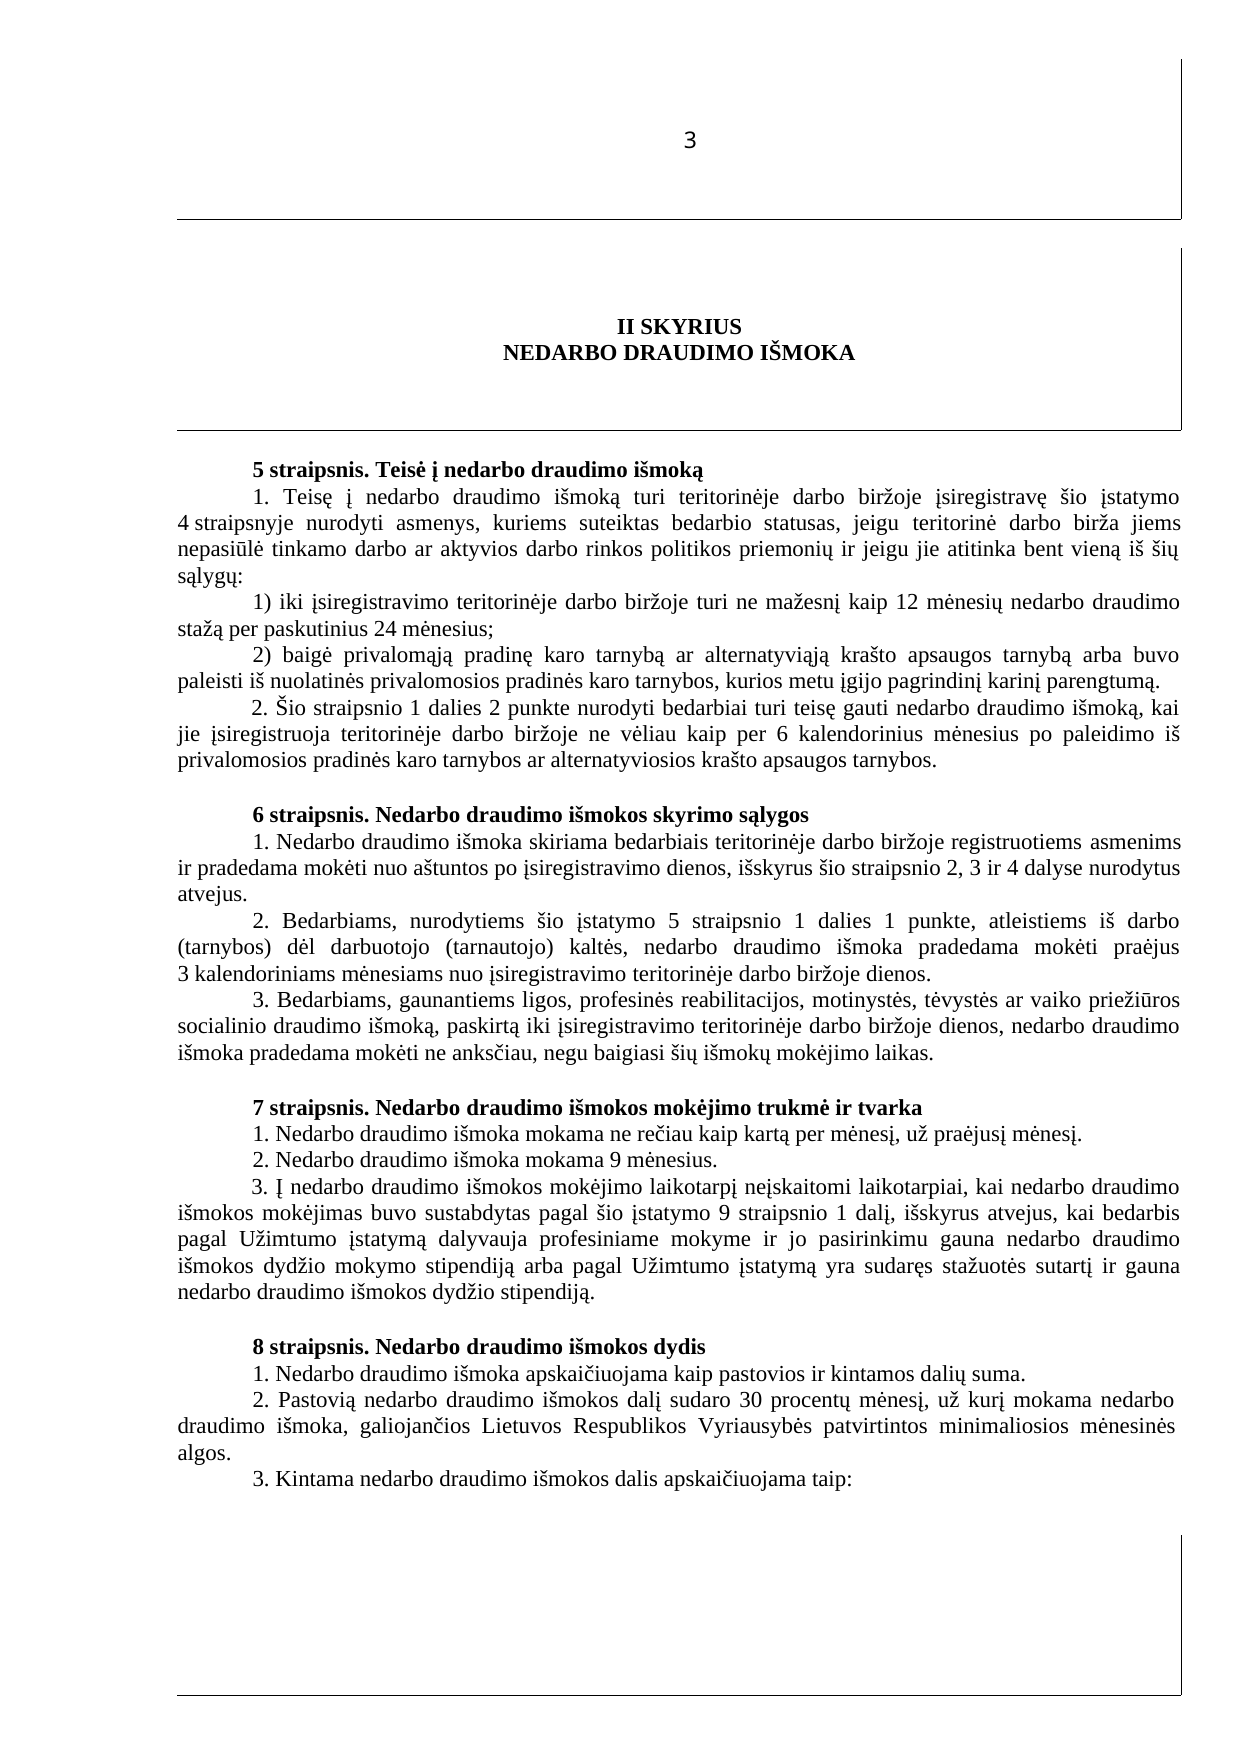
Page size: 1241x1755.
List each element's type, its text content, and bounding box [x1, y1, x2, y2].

text 2. Bedarbiams, nurodytiems šio įstatymo 5 straipsnio 1 dalies 1 punkte, atleistiems iš darbo (tarnybos) dėl darbuotojo (tarnautojo) kaltės, nedarbo draudimo išmoka pradedama mokėti praėjus 3 kalendoriniams mėnesiams nuo įsiregistravimo teritorinėje darbo biržoje dienos. [177, 907, 1181, 986]
text 1. Teisę į nedarbo draudimo išmoką turi teritorinėje darbo biržoje įsiregistravę šio įstatymo 4 straipsnyje nurodyti asmenys, kuriems suteiktas bedarbio statusas, jeigu teritorinė darbo birža jiems nepasiūlė tinkamo darbo ar aktyvios darbo rinkos politikos priemonių ir jeigu jie atitinka bent vieną iš šių sąlygų: [177, 483, 1181, 588]
text 1) iki įsiregistravimo teritorinėje darbo biržoje turi ne mažesnį kaip 12 mėnesių nedarbo draudimo stažą per paskutinius 24 mėnesius; [177, 588, 1181, 641]
text 3. Kintama nedarbo draudimo išmokos dalis apskaičiuojama taip: [177, 1465, 1181, 1491]
text 6 straipsnis. Nedarbo draudimo išmokos skyrimo sąlygos [177, 801, 1181, 828]
text 2) baigė privalomąją pradinę karo tarnybą ar alternatyviąją krašto apsaugos tarnybą arba buvo paleisti iš nuolatinės privalomosios pradinės karo tarnybos, kurios metu įgijo pagrindinį karinį parengtumą. [177, 641, 1181, 694]
text 2. Pastovią nedarbo draudimo išmokos dalį sudaro 30 procentų mėnesį, už kurį mokama nedarbo draudimo išmoka, galiojančios Lietuvos Respublikos Vyriausybės patvirtintos minimaliosios mėnesinės algos. [177, 1386, 1177, 1465]
text 5 straipsnis. Teisė į nedarbo draudimo išmoką [177, 456, 1181, 483]
text 1. Nedarbo draudimo išmoka skiriama bedarbiais teritorinėje darbo biržoje registruotiems asmenims ir pradedama mokėti nuo aštuntos po įsiregistravimo dienos, išskyrus šio straipsnio 2, 3 ir 4 dalyse nurodytus atvejus. [177, 828, 1181, 907]
text II SKYRIUS [177, 248, 1181, 339]
text 7 straipsnis. Nedarbo draudimo išmokos mokėjimo trukmė ir tvarka [177, 1094, 1181, 1120]
text 1. Nedarbo draudimo išmoka apskaičiuojama kaip pastovios ir kintamos dalių suma. [177, 1360, 1181, 1386]
text 1. Nedarbo draudimo išmoka mokama ne rečiau kaip kartą per mėnesį, už praėjusį mėnesį. [177, 1120, 1181, 1146]
text NEDARBO DRAUDIMO IŠMOKA [177, 339, 1181, 430]
text 3. Į nedarbo draudimo išmokos mokėjimo laikotarpį neįskaitomi laikotarpiai, kai nedarbo draudimo išmokos mokėjimas buvo sustabdytas pagal šio įstatymo 9 straipsnio 1 dalį, išskyrus atvejus, kai bedarbis pagal Užimtumo įstatymą dalyvauja profesiniame mokyme ir jo pasirinkimu gauna nedarbo draudimo išmokos dydžio mokymo stipendiją arba pagal Užimtumo įstatymą yra sudaręs stažuotės sutartį ir gauna nedarbo draudimo išmokos dydžio stipendiją. [177, 1173, 1181, 1304]
text 8 straipsnis. Nedarbo draudimo išmokos dydis [177, 1333, 1181, 1360]
text 3. Bedarbiams, gaunantiems ligos, profesinės reabilitacijos, motinystės, tėvystės ar vaiko priežiūros socialinio draudimo išmoką, paskirtą iki įsiregistravimo teritorinėje darbo biržoje dienos, nedarbo draudimo išmoka pradedama mokėti ne anksčiau, negu baigiasi šių išmokų mokėjimo laikas. [177, 986, 1181, 1065]
text 2. Šio straipsnio 1 dalies 2 punkte nurodyti bedarbiai turi teisę gauti nedarbo draudimo išmoką, kai jie įsiregistruoja teritorinėje darbo biržoje ne vėliau kaip per 6 kalendorinius mėnesius po paleidimo iš privalomosios pradinės karo tarnybos ar alternatyviosios krašto apsaugos tarnybos. [177, 694, 1181, 773]
text 2. Nedarbo draudimo išmoka mokama 9 mėnesius. [177, 1146, 1181, 1173]
